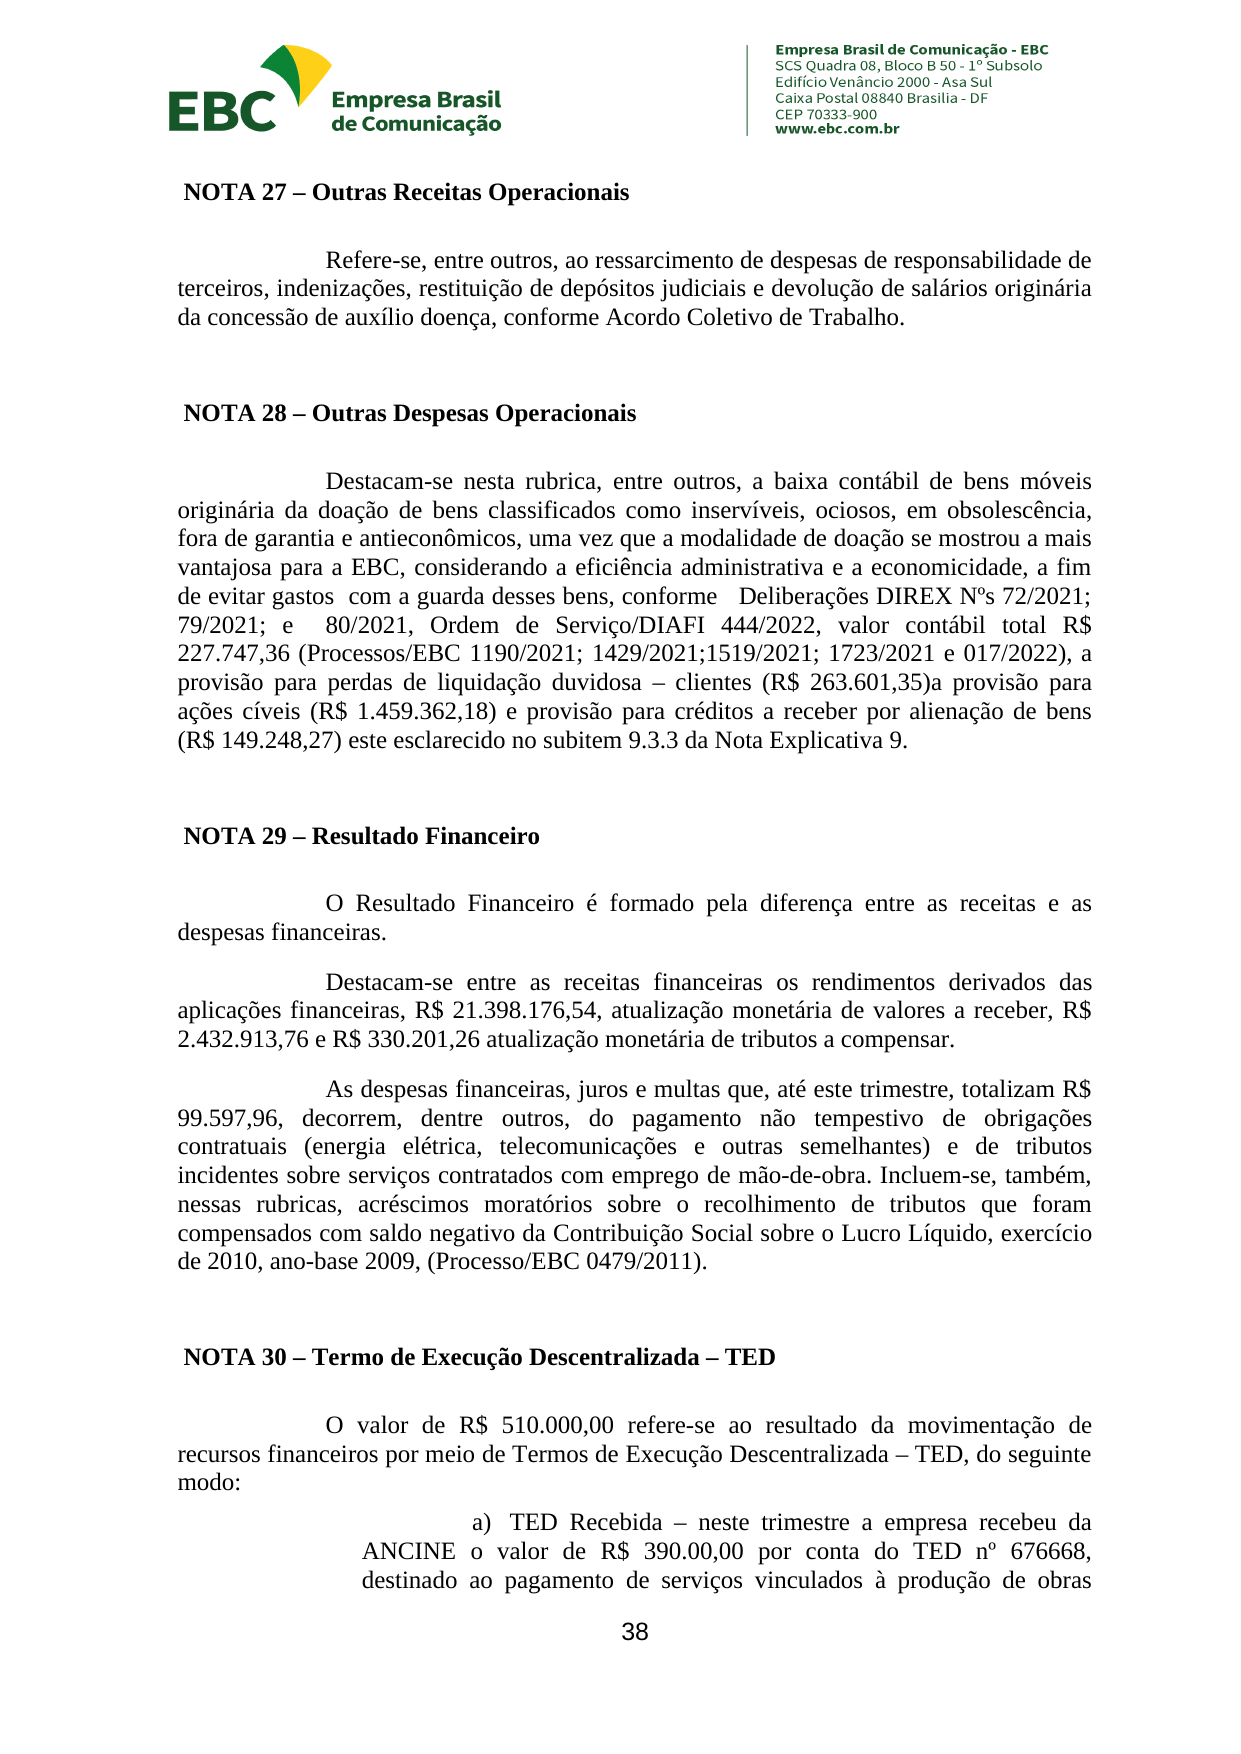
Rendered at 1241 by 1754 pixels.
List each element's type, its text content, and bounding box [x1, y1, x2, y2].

list TED Recebida – neste trimestre a empresa recebeu da ANCINE o valor de R$ 390.00,00 por conta do TED nº 676668, destinado ao pagamento de serviços vinculados à produção de obras [324, 1507, 1093, 1594]
text O Resultado Financeiro é formado pela diferença entre as receitas e as despesas financeiras. [177, 888, 1093, 946]
text NOTA 28 – Outras Despesas Operacionais [183, 398, 1093, 427]
text O valor de R$ 510.000,00 refere-se ao resultado da movimentação de recursos financeiros por meio de Termos de Execução Descentralizada – TED, do seguinte modo: [177, 1410, 1093, 1496]
text As despesas financeiras, juros e multas que, até este trimestre, totalizam R$ 99.597,96, decorrem, dentre outros, do pagamento não tempestivo de obrigações contratuais (energia elétrica, telecomunicações e outras semelhantes) e de tributos incidentes sobre serviços contratados com emprego de mão-de-obra. Incluem-se, também, nessas rubricas, acréscimos moratórios sobre o recolhimento de tributos que foram compensados com saldo negativo da Contribuição Social sobre o Lucro Líquido, exercício de 2010, ano-base 2009, (Processo/EBC 0479/2011). [177, 1074, 1093, 1275]
text NOTA 30 – Termo de Execução Descentralizada – TED [183, 1342, 1093, 1371]
text NOTA 29 – Resultado Financeiro [183, 821, 1093, 850]
text Destacam-se entre as receitas financeiras os rendimentos derivados das aplicações financeiras, R$ 21.398.176,54, atualização monetária de valores a receber, R$ 2.432.913,76 e R$ 330.201,26 atualização monetária de tributos a compensar. [177, 967, 1093, 1053]
text Refere-se, entre outros, ao ressarcimento de despesas de responsabilidade de terceiros, indenizações, restituição de depósitos judiciais e devolução de salários originária da concessão de auxílio doença, conforme Acordo Coletivo de Trabalho. [177, 245, 1093, 331]
text NOTA 27 – Outras Receitas Operacionais [183, 177, 1093, 206]
text Destacam-se nesta rubrica, entre outros, a baixa contábil de bens móveis originária da doação de bens classificados como inservíveis, ociosos, em obsolescência, fora de garantia e antieconômicos, uma vez que a modalidade de doação se mostrou a mais vantajosa para a EBC, considerando a eficiência administrativa e a economicidade, a fim de evitar gastos com a guarda desses bens, conforme Deliberações DIREX Nºs 72/2021; 79/2021; e 80/2021, Ordem de Serviço/DIAFI 444/2022, valor contábil total R$ 227.747,36 (Processos/EBC 1190/2021; 1429/2021;1519/2021; 1723/2021 e 017/2022), a provisão para perdas de liquidação duvidosa – clientes (R$ 263.601,35)a provisão para ações cíveis (R$ 1.459.362,18) e provisão para créditos a receber por alienação de bens (R$ 149.248,27) este esclarecido no subitem 9.3.3 da Nota Explicativa 9. [177, 466, 1093, 753]
